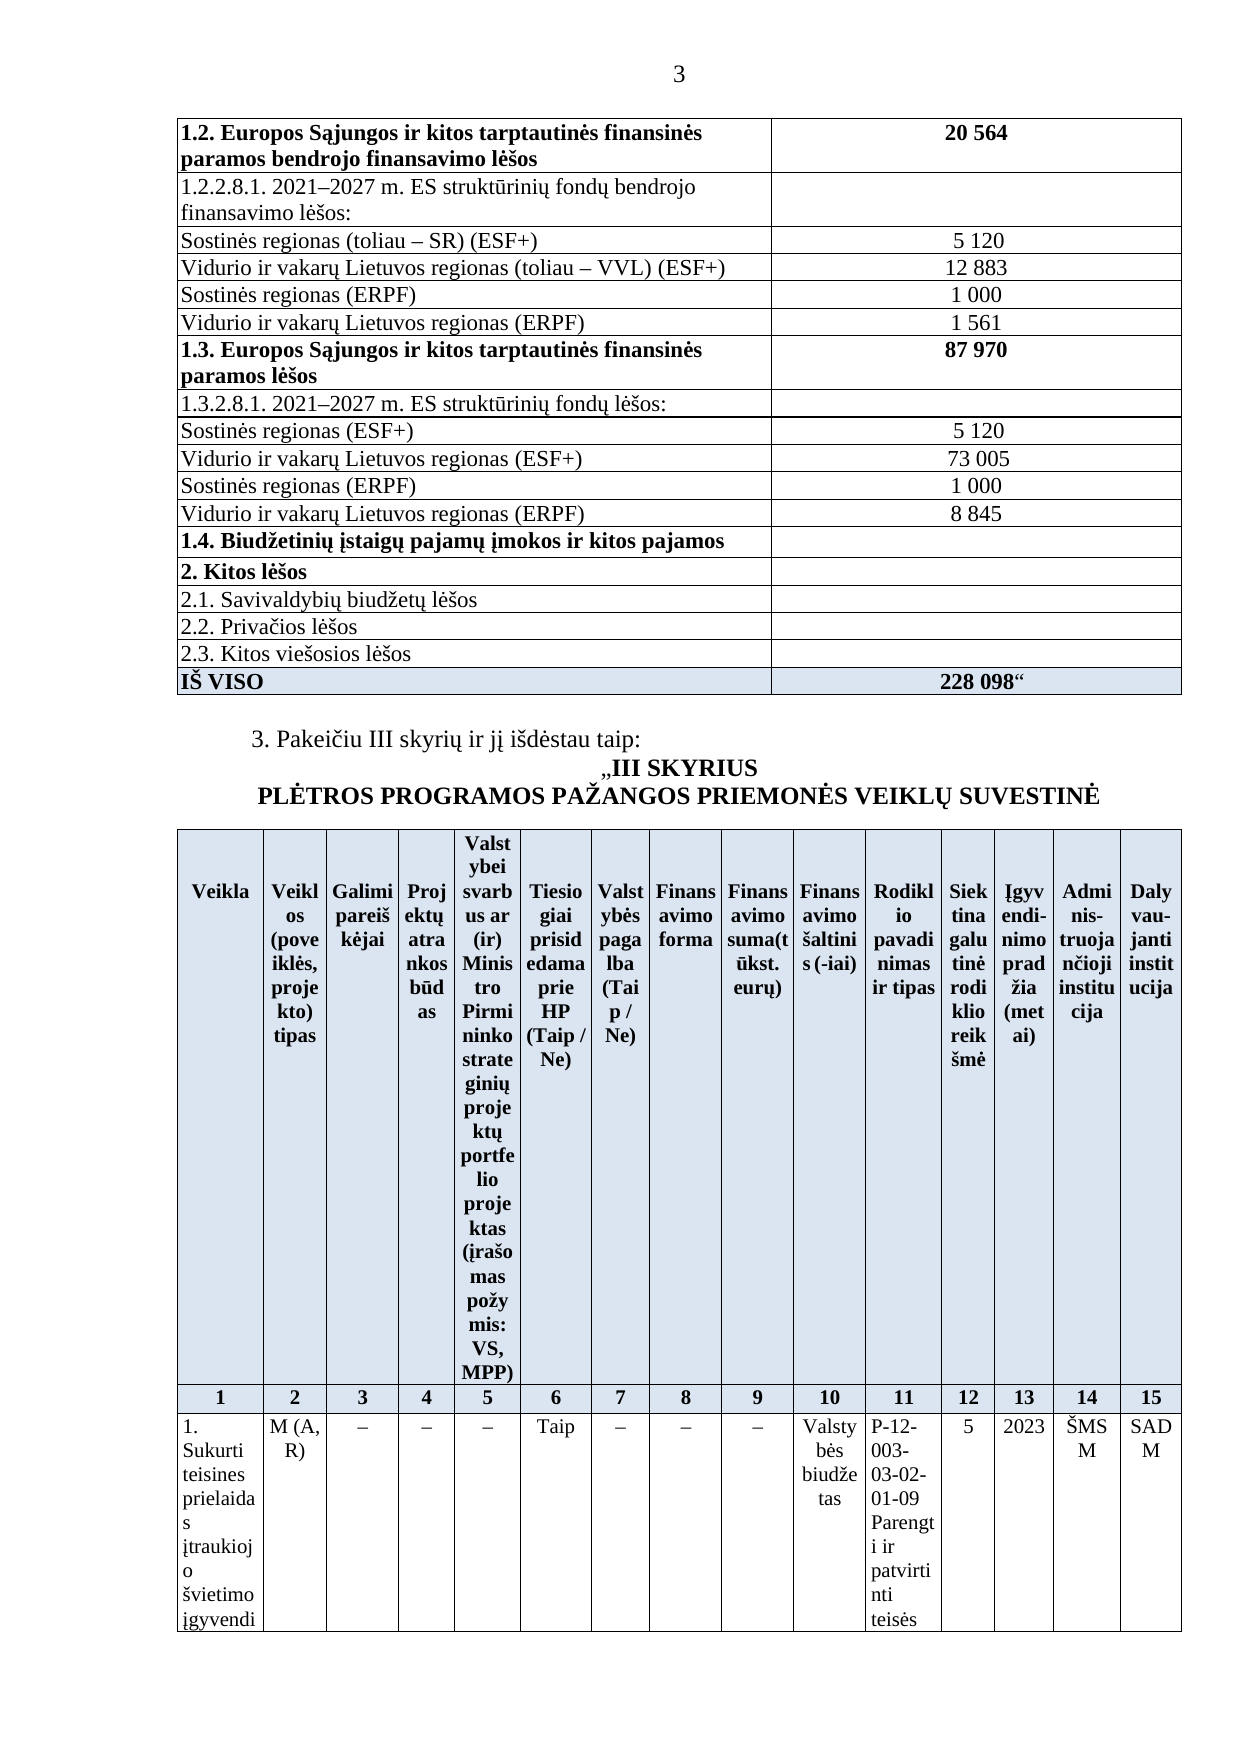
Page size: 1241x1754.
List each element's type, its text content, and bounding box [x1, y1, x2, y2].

table_cell 87 970 [772, 336, 1181, 389]
table_cell ŠMSM [1054, 1414, 1120, 1631]
table_cell 1.3.2.8.1. 2021–2027 m. ES struktūrinių fondų lėšos: [178, 390, 771, 416]
table_cell Sostinės regionas (ERPF) [178, 472, 771, 498]
table_header Įgyvendi-nimo pradžia (metai) [995, 830, 1053, 1384]
table_cell Valstybės biudžetas [794, 1414, 865, 1631]
table_cell [772, 640, 1181, 667]
table_header Finansavimo forma [650, 830, 721, 1384]
table_cell 4 [399, 1385, 454, 1413]
table_cell 8 [650, 1385, 721, 1413]
table_cell 7 [592, 1385, 649, 1413]
table_cell P-12-003-03-02-01-09 Parengti ir patvirtinti teisės [866, 1414, 941, 1631]
table_cell 8 845 [772, 500, 1181, 526]
table_cell 14 [1054, 1385, 1120, 1413]
table_cell – [650, 1414, 721, 1631]
table_cell 2.3. Kitos viešosios lėšos [178, 640, 771, 667]
table_cell 5 120 [772, 227, 1181, 253]
table_cell M (A, R) [264, 1414, 326, 1631]
table_cell [772, 558, 1181, 584]
table_cell [772, 613, 1181, 639]
table_header Adminis-truojančioji institucija [1054, 830, 1120, 1384]
table_cell Vidurio ir vakarų Lietuvos regionas (ESF+) [178, 445, 771, 471]
table_cell 1 561 [772, 309, 1181, 335]
table_cell Vidurio ir vakarų Lietuvos regionas (toliau – VVL) (ESF+) [178, 254, 771, 280]
table_cell 12 [942, 1385, 994, 1413]
table_cell 6 [521, 1385, 591, 1413]
table_cell Vidurio ir vakarų Lietuvos regionas (ERPF) [178, 500, 771, 526]
table_cell – [399, 1414, 454, 1631]
table_cell 13 [995, 1385, 1053, 1413]
table_header Finansavimo suma(tūkst. eurų) [722, 830, 793, 1384]
table_cell 12 883 [772, 254, 1181, 280]
table_cell [772, 173, 1181, 226]
table_cell – [592, 1414, 649, 1631]
table_cell 5 [455, 1385, 520, 1413]
table_cell 15 [1121, 1385, 1181, 1413]
table_header Siektina galutinė rodiklio reikšmė [942, 830, 994, 1384]
table_cell 1.2. Europos Sąjungos ir kitos tarptautinės finansinės paramos bendrojo finansavimo lėšos [178, 119, 771, 172]
table_header Valstybės pagalba (Taip / Ne) [592, 830, 649, 1384]
table_cell [772, 586, 1181, 612]
table_header Dalyvau-janti institucija [1121, 830, 1181, 1384]
table_cell 2 [264, 1385, 326, 1413]
table_cell Vidurio ir vakarų Lietuvos regionas (ERPF) [178, 309, 771, 335]
table_cell 1.3. Europos Sąjungos ir kitos tarptautinės finansinės paramos lėšos [178, 336, 771, 389]
table_cell [772, 390, 1181, 416]
table_cell 2023 [995, 1414, 1053, 1631]
table_cell 228 098“ [772, 668, 1181, 694]
text 3. Pakeičiu III skyrių ir jį išdėstau taip: [133, 724, 1181, 753]
text „III SKYRIUS [177, 753, 1181, 781]
table_cell Taip [521, 1414, 591, 1631]
table_cell 5 [942, 1414, 994, 1631]
table_cell [772, 527, 1181, 557]
table_header Valstybei svarbus ar (ir) Ministro Pirmininko strateginių projektų portfelio projektas (įrašomas požymis: VS, MPP) [455, 830, 520, 1384]
table_cell 1 [178, 1385, 263, 1413]
table_header Projektų atrankos būdas [399, 830, 454, 1384]
table_header Rodiklio pavadinimas ir tipas [866, 830, 941, 1384]
table_cell 1.2.2.8.1. 2021–2027 m. ES struktūrinių fondų bendrojo finansavimo lėšos: [178, 173, 771, 226]
table_cell – [455, 1414, 520, 1631]
table_cell Sostinės regionas (ERPF) [178, 281, 771, 308]
table_cell 11 [866, 1385, 941, 1413]
table_cell 20 564 [772, 119, 1181, 172]
table_cell 2. Kitos lėšos [178, 558, 771, 584]
table_cell 1 000 [772, 472, 1181, 498]
table_cell 1 000 [772, 281, 1181, 308]
table_cell 1.4. Biudžetinių įstaigų pajamų įmokos ir kitos pajamos [178, 527, 771, 557]
table_header Veikla [178, 830, 263, 1384]
table_cell – [327, 1414, 398, 1631]
table_cell SADM [1121, 1414, 1181, 1631]
table_cell 2.1. Savivaldybių biudžetų lėšos [178, 586, 771, 612]
table_cell IŠ VISO [178, 668, 771, 694]
table_cell 9 [722, 1385, 793, 1413]
table_cell 5 120 [772, 418, 1181, 444]
text PLĖTROS PROGRAMOS PAŽANGOS PRIEMONĖS VEIKLŲ SUVESTINĖ [177, 781, 1181, 810]
table_cell 73 005 [772, 445, 1181, 471]
table_cell 10 [794, 1385, 865, 1413]
table_cell 1. Sukurti teisines prielaidas įtraukiojo švietimo įgyvendi [178, 1414, 263, 1631]
table_cell – [722, 1414, 793, 1631]
table_header Galimi pareiškėjai [327, 830, 398, 1384]
table_header Tiesiogiai prisidedama prie HP (Taip / Ne) [521, 830, 591, 1384]
table_cell Sostinės regionas (ESF+) [178, 418, 771, 444]
table_header Veiklos (poveiklės, projekto) tipas [264, 830, 326, 1384]
table_cell 3 [327, 1385, 398, 1413]
table_header Finansavimo šaltinis (-iai) [794, 830, 865, 1384]
table_cell 2.2. Privačios lėšos [178, 613, 771, 639]
table_cell Sostinės regionas (toliau – SR) (ESF+) [178, 227, 771, 253]
